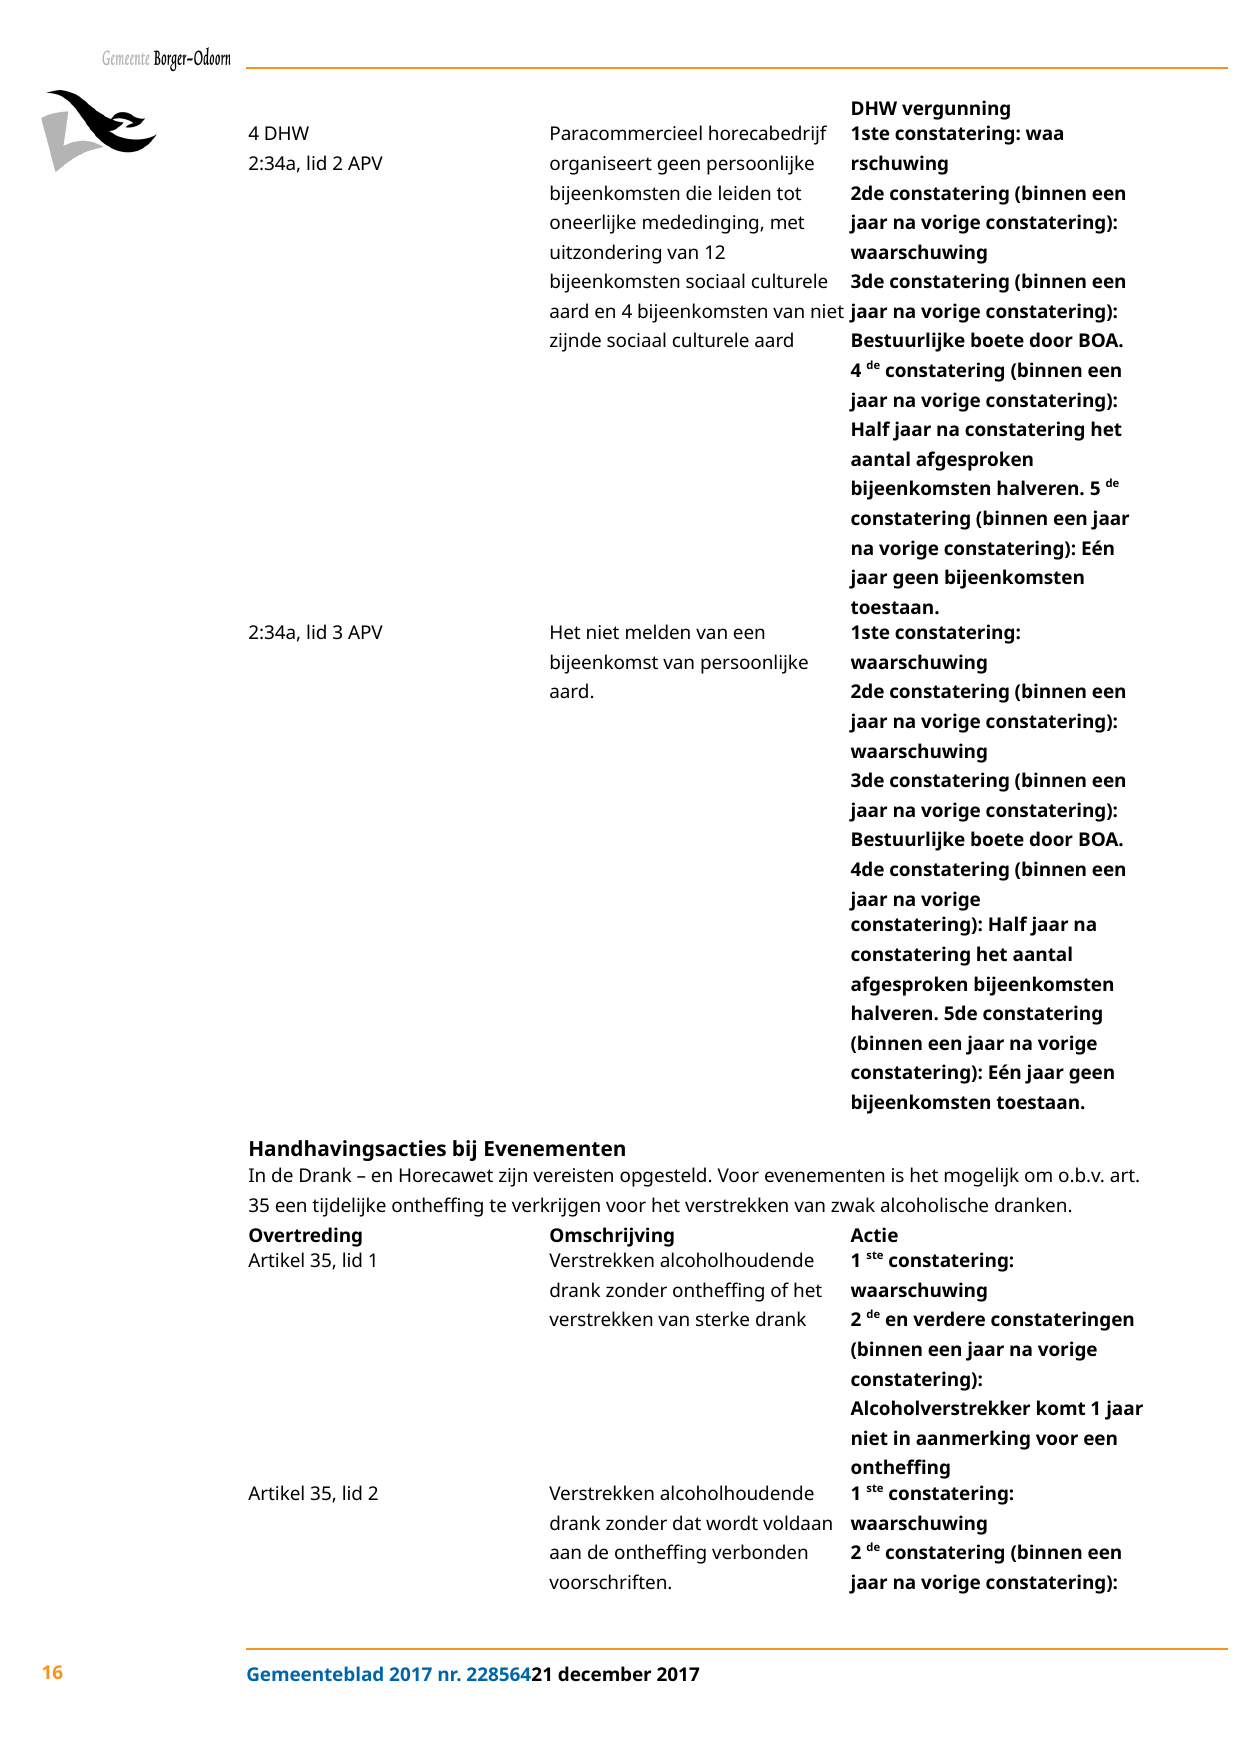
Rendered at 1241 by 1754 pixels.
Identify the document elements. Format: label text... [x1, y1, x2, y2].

table_cell Artikel 35, lid 2 [248, 1480, 549, 1595]
table_header [248, 95, 549, 121]
table_cell [248, 912, 549, 1115]
table_cell Paracommercieel horecabedrijf organiseert geen persoonlijke bijeenkomsten die leiden tot oneerlijke mededinging, met uitzondering van 12 bijeenkomsten sociaal culturele aard en 4 bijeenkomsten van niet zijnde sociaal culturele aard [549, 121, 850, 619]
table_cell Verstrekken alcoholhoudende drank zonder ontheffing of het verstrekken van sterke drank [549, 1248, 850, 1480]
table_header Overtreding [248, 1222, 549, 1247]
table_header Actie [850, 1222, 1152, 1247]
table_cell 1ste constatering: waa rschuwing 2de constatering (binnen een jaar na vorige constatering): waarschuwing 3de constatering (binnen een jaar na vorige constatering): Bestuurlijke boete door BOA. 4 de constatering (binnen een jaar na vorige constatering): Half jaar na constatering het aantal afgesproken bijeenkomsten halveren. 5 de constatering (binnen een jaar na vorige constatering): Eén jaar geen bijeenkomsten toestaan. [850, 121, 1152, 619]
table_header [549, 95, 850, 121]
table_header DHW vergunning [850, 95, 1152, 121]
table_cell constatering): Half jaar na constatering het aantal afgesproken bijeenkomsten halveren. 5de constatering (binnen een jaar na vorige constatering): Eén jaar geen bijeenkomsten toestaan. [850, 912, 1152, 1115]
text Handhavingsacties bij Evenementen [248, 1134, 1152, 1162]
table_cell 1ste constatering: waarschuwing 2de constatering (binnen een jaar na vorige constatering): waarschuwing 3de constatering (binnen een jaar na vorige constatering): Bestuurlijke boete door BOA. 4de constatering (binnen een jaar na vorige [850, 620, 1152, 912]
table_cell 2:34a, lid 3 APV [248, 620, 549, 912]
text In de Drank – en Horecawet zijn vereisten opgesteld. Voor evenementen is het mogelijk om o.b.v. art. 35 een tijdelijke ontheffing te verkrijgen voor het verstrekken van zwak alcoholische dranken. [248, 1162, 1152, 1218]
table_cell 1 ste constatering: waarschuwing 2 de constatering (binnen een jaar na vorige constatering): [850, 1480, 1152, 1595]
table_cell [549, 912, 850, 1115]
table_cell Verstrekken alcoholhoudende drank zonder dat wordt voldaan aan de ontheffing verbonden voorschriften. [549, 1480, 850, 1595]
table_cell 1 ste constatering: waarschuwing 2 de en verdere constateringen (binnen een jaar na vorige constatering): Alcoholverstrekker komt 1 jaar niet in aanmerking voor een ontheffing [850, 1248, 1152, 1480]
picture [41, 47, 231, 172]
table_header Omschrijving [549, 1222, 850, 1247]
table_cell Het niet melden van een bijeenkomst van persoonlijke aard. [549, 620, 850, 912]
table_cell Artikel 35, lid 1 [248, 1248, 549, 1480]
table_cell 4 DHW 2:34a, lid 2 APV [248, 121, 549, 619]
